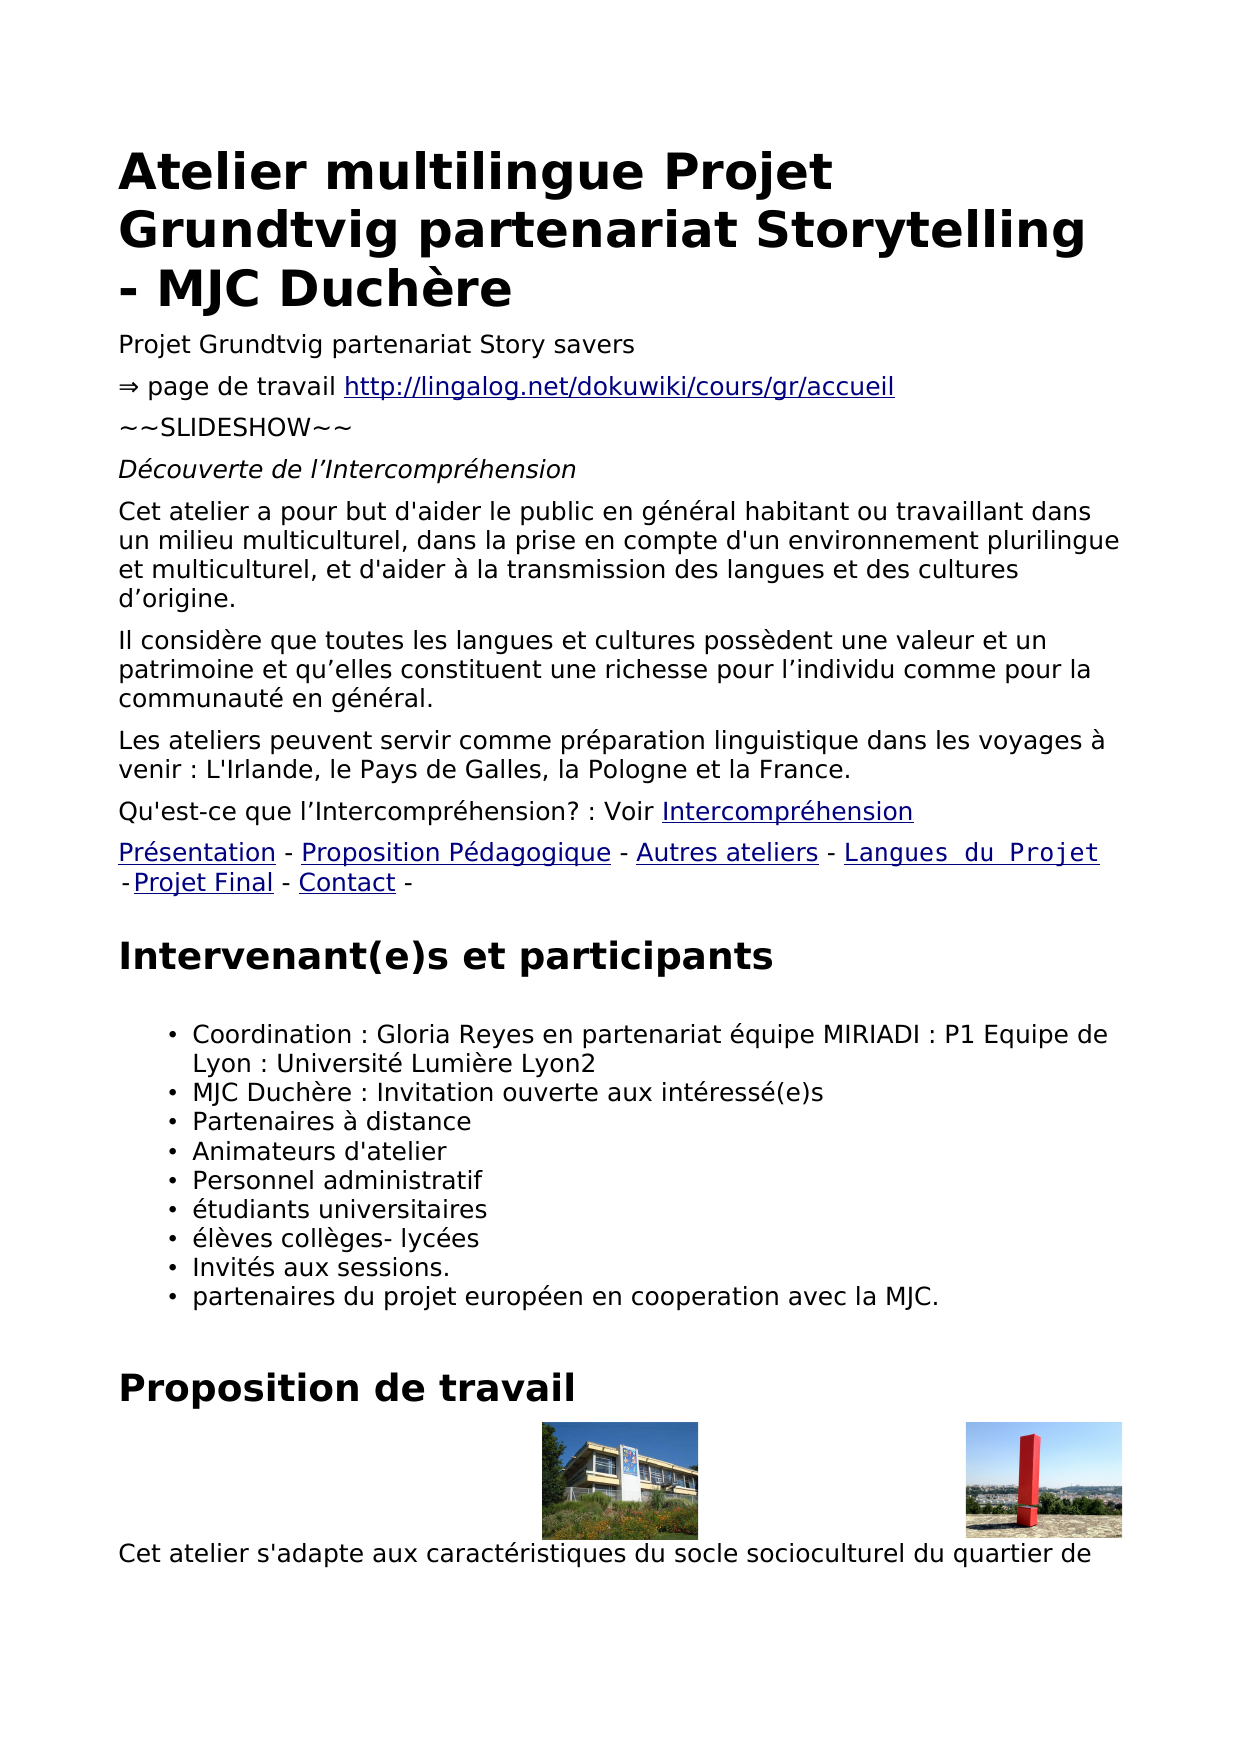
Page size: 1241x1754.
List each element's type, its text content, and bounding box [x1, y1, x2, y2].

list étudiants universitaires [177, 1195, 1122, 1224]
list Coordination : Gloria Reyes en partenariat équipe MIRIADI : P1 Equipe de Lyon : Université Lumière Lyon2 [177, 1020, 1122, 1078]
text Découverte de l’Intercompréhension [118, 455, 1122, 484]
text Il considère que toutes les langues et cultures possèdent une valeur et un patrimoine et qu’elles constituent une richesse pour l’individu comme pour la communauté en général. [118, 626, 1122, 714]
list élèves collèges- lycées [177, 1224, 1122, 1253]
text ~~SLIDESHOW~~ [118, 414, 1122, 443]
text Cet atelier a pour but d'aider le public en général habitant ou travaillant dans un milieu multiculturel, dans la prise en compte d'un environnement plurilingue et multiculturel, et d'aider à la transmission des langues et des cultures d’origine. [118, 497, 1122, 614]
subtitle Proposition de travail [118, 1366, 1122, 1410]
list Partenaires à distance [177, 1108, 1122, 1137]
list Animateurs d'atelier [177, 1137, 1122, 1166]
subtitle Intervenant(e)s et participants [118, 934, 1122, 978]
list MJC Duchère : Invitation ouverte aux intéressé(e)s [177, 1078, 1122, 1108]
subtitle Atelier multilingue Projet Grundtvig partenariat Storytelling - MJC Duchère [118, 143, 1122, 318]
text Qu'est-ce que l’Intercompréhension? : Voir Intercompréhension [118, 797, 1122, 826]
list Invités aux sessions. [177, 1253, 1122, 1283]
list Personnel administratif [177, 1166, 1122, 1195]
list partenaires du projet européen en cooperation avec la MJC. [177, 1283, 1122, 1312]
text ⇒ page de travail http://lingalog.net/dokuwiki/cours/gr/accueil [118, 372, 1122, 401]
text Les ateliers peuvent servir comme préparation linguistique dans les voyages à venir : L'Irlande, le Pays de Galles, la Pologne et la France. [118, 726, 1122, 784]
picture [542, 1422, 699, 1540]
text Présentation - Proposition Pédagogique - Autres ateliers - Langues du Projet -Projet Final - Contact - [118, 839, 1122, 897]
text Projet Grundtvig partenariat Story savers [118, 330, 1122, 359]
picture [965, 1422, 1123, 1538]
text Cet atelier s'adapte aux caractéristiques du socle socioculturel du quartier de [118, 1422, 1122, 1569]
